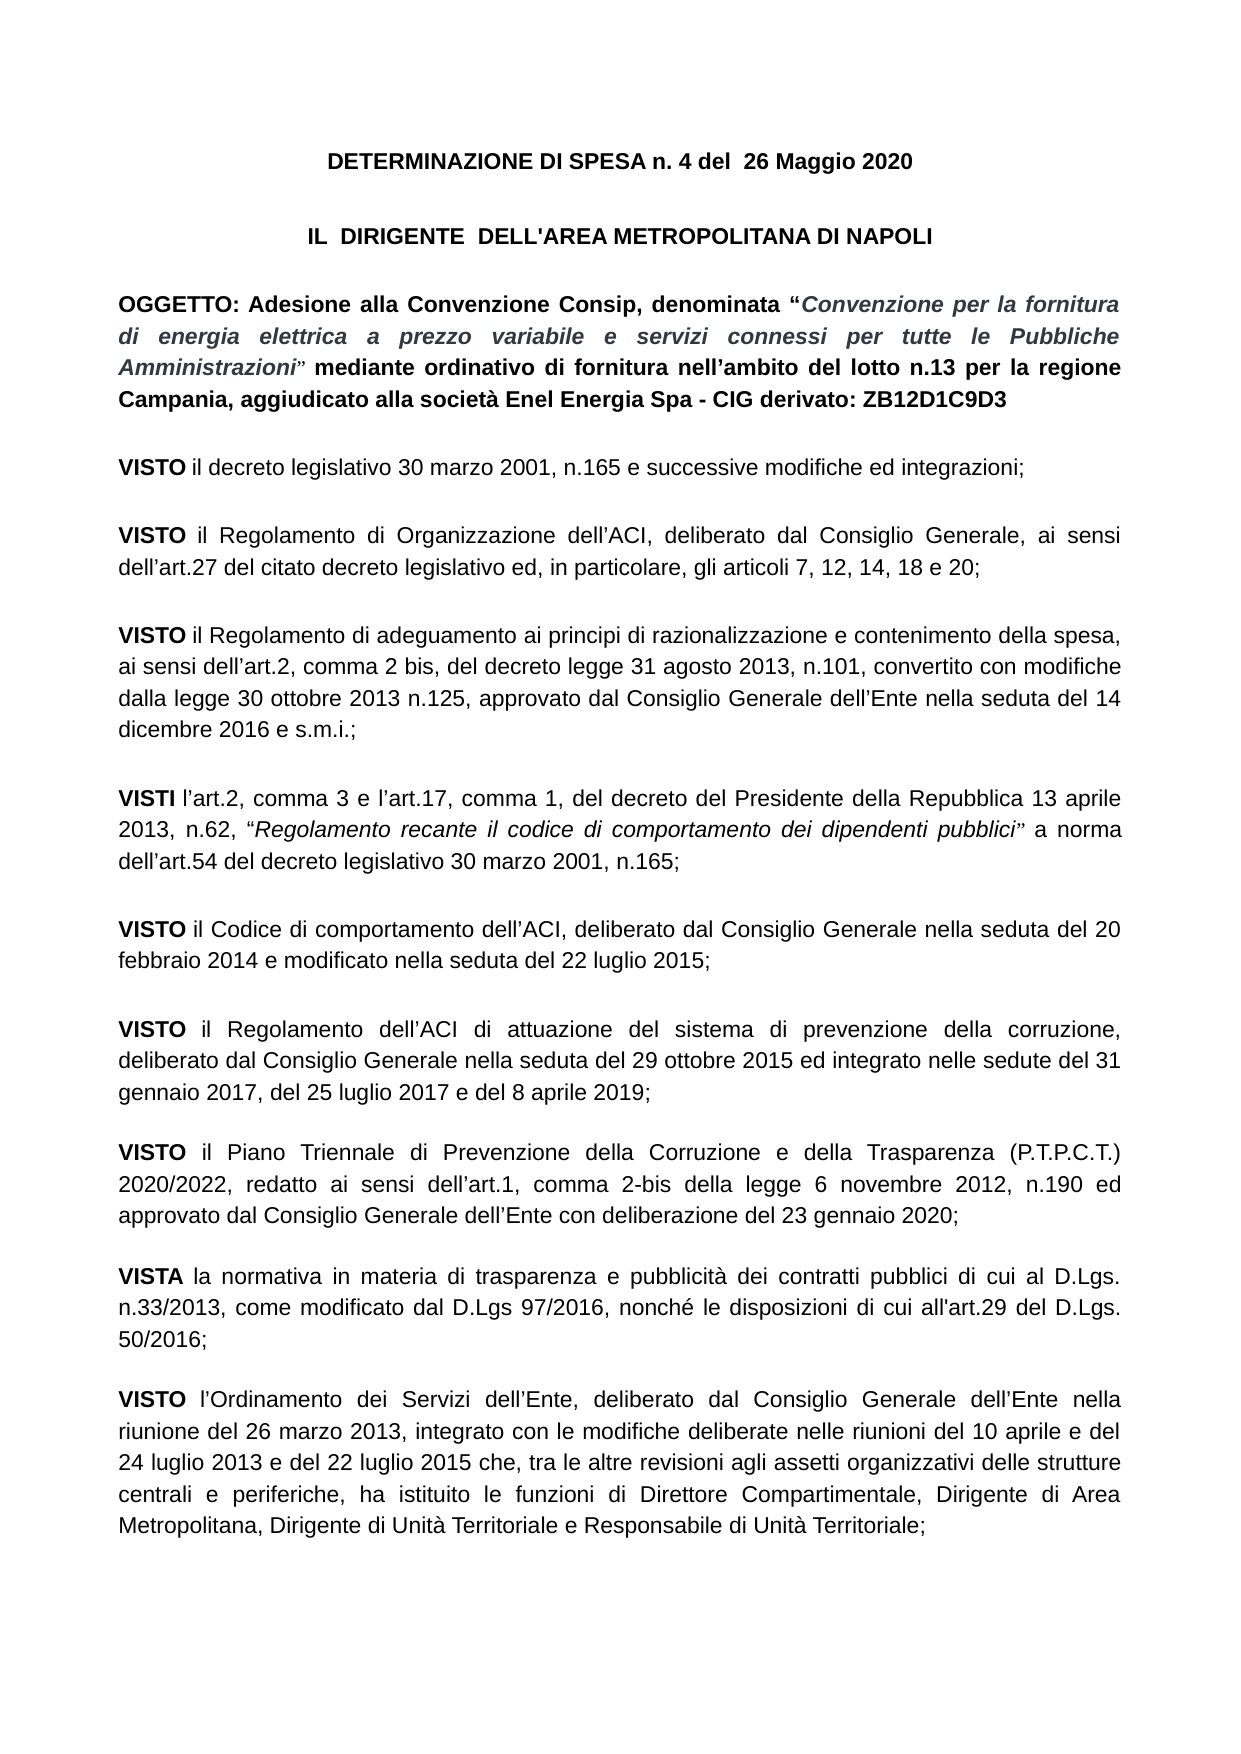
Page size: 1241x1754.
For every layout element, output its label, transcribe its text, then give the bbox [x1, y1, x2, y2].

text DETERMINAZIONE DI SPESA n. 4 del 26 Maggio 2020 [118, 148, 1122, 174]
text VISTO l’Ordinamento dei Servizi dell’Ente, deliberato dal Consiglio Generale dell’Ente nella riunione del 26 marzo 2013, integrato con le modifiche deliberate nelle riunioni del 10 aprile e del 24 luglio 2013 e del 22 luglio 2015 che, tra le altre revisioni agli assetti organizzativi delle strutture centrali e periferiche, ha istituito le funzioni di Direttore Compartimentale, Dirigente di Area Metropolitana, Dirigente di Unità Territoriale e Responsabile di Unità Territoriale; [118, 1386, 1122, 1539]
text VISTI l’art.2, comma 3 e l’art.17, comma 1, del decreto del Presidente della Repubblica 13 aprile 2013, n.62, “Regolamento recante il codice di comportamento dei dipendenti pubblici” a norma dell’art.54 del decreto legislativo 30 marzo 2001, n.165; [118, 784, 1122, 874]
text VISTA la normativa in materia di trasparenza e pubblicità dei contratti pubblici di cui al D.Lgs. n.33/2013, come modificato dal D.Lgs 97/2016, nonché le disposizioni di cui all'art.29 del D.Lgs. 50/2016; [118, 1263, 1122, 1352]
text VISTO il Regolamento di adeguamento ai principi di razionalizzazione e contenimento della spesa, ai sensi dell’art.2, comma 2 bis, del decreto legge 31 agosto 2013, n.101, convertito con modifiche dalla legge 30 ottobre 2013 n.125, approvato dal Consiglio Generale dell’Ente nella seduta del 14 dicembre 2016 e s.m.i.; [118, 622, 1122, 743]
text VISTO il decreto legislativo 30 marzo 2001, n.165 e successive modifiche ed integrazioni; [118, 454, 1122, 480]
text VISTO il Regolamento dell’ACI di attuazione del sistema di prevenzione della corruzione, deliberato dal Consiglio Generale nella seduta del 29 ottobre 2015 ed integrato nelle sedute del 31 gennaio 2017, del 25 luglio 2017 e del 8 aprile 2019; [118, 1016, 1122, 1105]
text VISTO il Codice di comportamento dell’ACI, deliberato dal Consiglio Generale nella seduta del 20 febbraio 2014 e modificato nella seduta del 22 luglio 2015; [118, 916, 1122, 974]
text VISTO il Piano Triennale di Prevenzione della Corruzione e della Trasparenza (P.T.P.C.T.) 2020/2022, redatto ai sensi dell’art.1, comma 2-bis della legge 6 novembre 2012, n.190 ed approvato dal Consiglio Generale dell’Ente con deliberazione del 23 gennaio 2020; [118, 1139, 1122, 1228]
text OGGETTO: Adesione alla Convenzione Consip, denominata “Convenzione per la fornitura di energia elettrica a prezzo variabile e servizi connessi per tutte le Pubbliche Amministrazioni” mediante ordinativo di fornitura nell’ambito del lotto n.13 per la regione Campania, aggiudicato alla società Enel Energia Spa - CIG derivato: ZB12D1C9D3 [118, 291, 1122, 412]
text VISTO il Regolamento di Organizzazione dell’ACI, deliberato dal Consiglio Generale, ai sensi dell’art.27 del citato decreto legislativo ed, in particolare, gli articoli 7, 12, 14, 18 e 20; [118, 522, 1122, 580]
text IL DIRIGENTE DELL'AREA METROPOLITANA DI NAPOLI [118, 223, 1122, 249]
